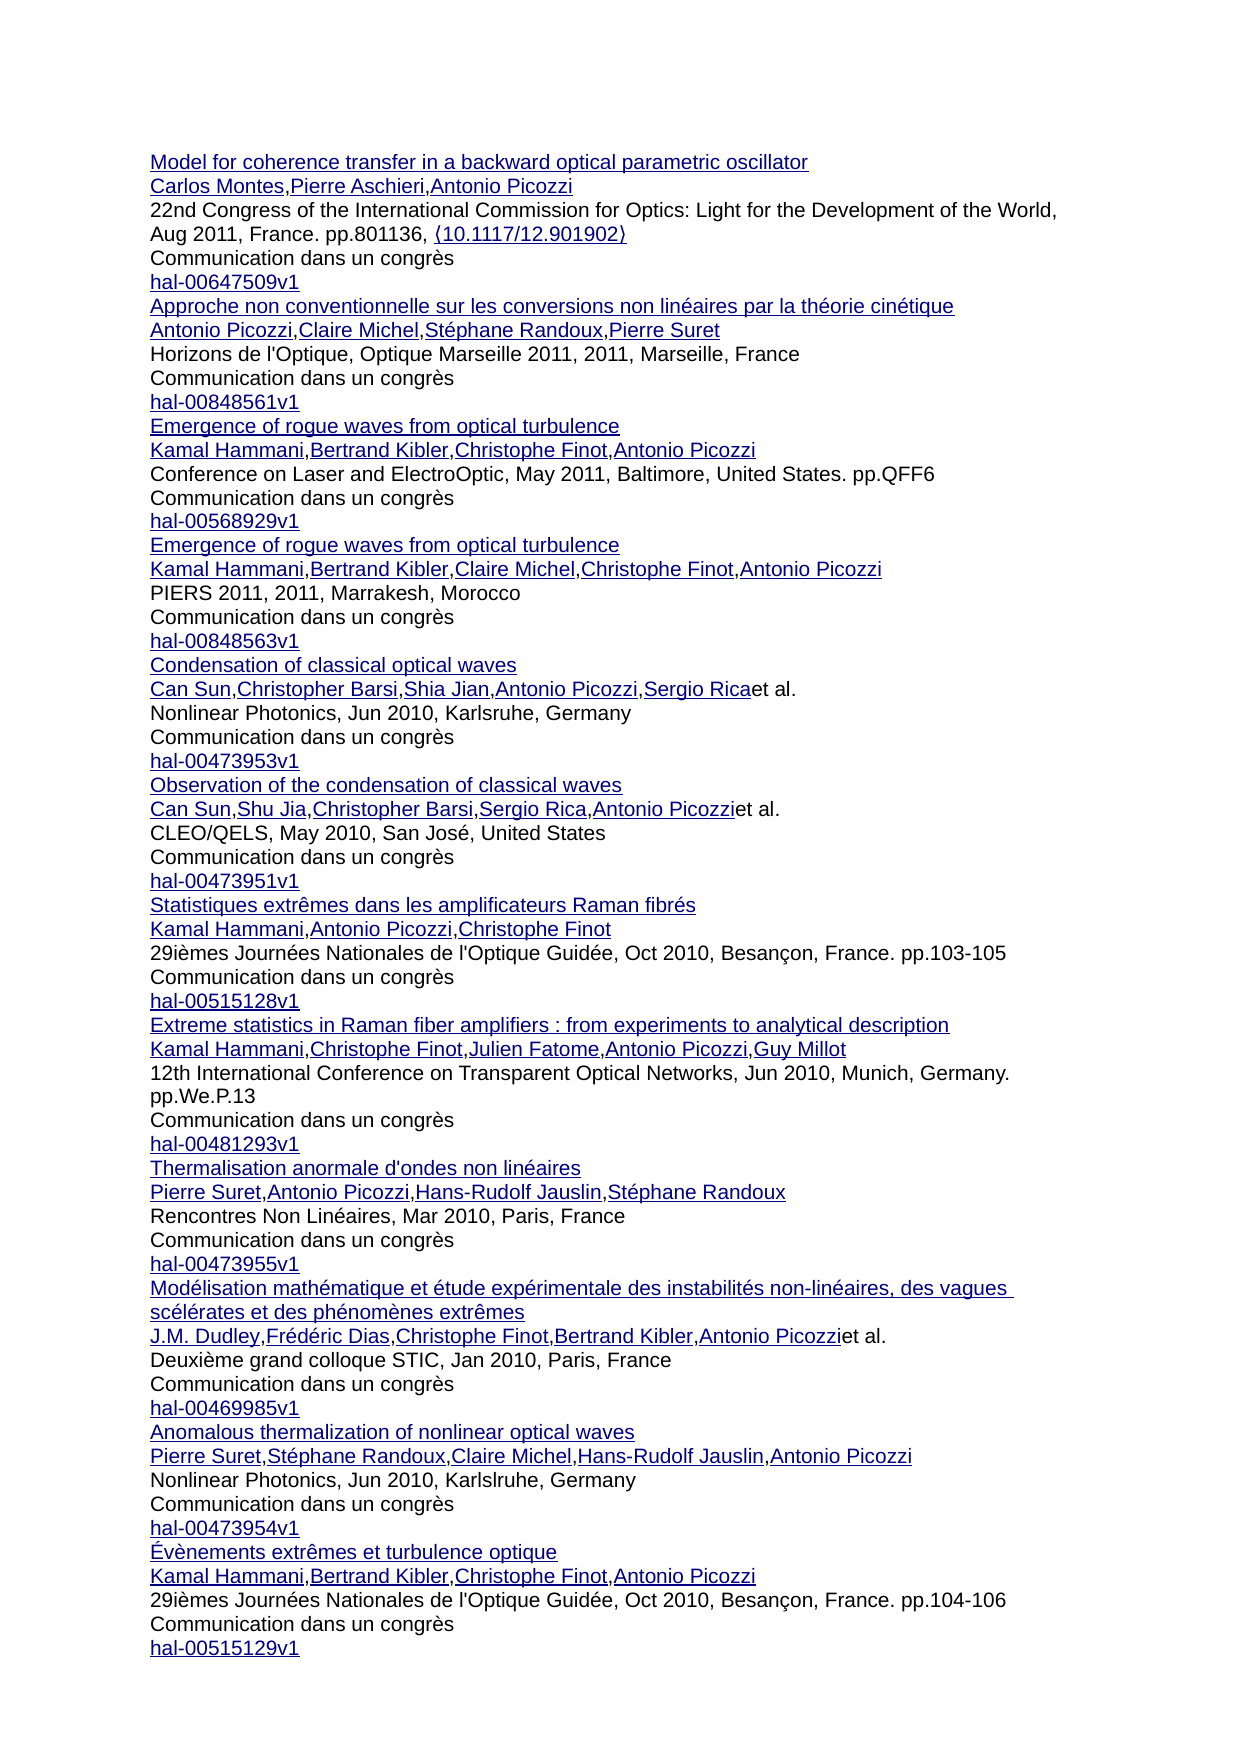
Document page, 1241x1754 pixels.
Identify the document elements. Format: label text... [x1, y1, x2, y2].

table_cell Approche non conventionnelle sur les conversions non linéaires par la théorie cinétique Antonio Picozzi,Claire Michel,Stéphane Randoux,Pierre Suret Horizons de l'Optique, Optique Marseille 2011, 2011, Marseille, France Communication dans un congrès hal-00848561v1 [150, 294, 1090, 413]
table_cell Condensation of classical optical waves Can Sun,Christopher Barsi,Shia Jian,Antonio Picozzi,Sergio Ricaet al. Nonlinear Photonics, Jun 2010, Karlsruhe, Germany Communication dans un congrès hal-00473953v1 [150, 653, 1090, 773]
table_cell Modélisation mathématique et étude expérimentale des instabilités non-linéaires, des vagues scélérates et des phénomènes extrêmes J.M. Dudley,Frédéric Dias,Christophe Finot,Bertrand Kibler,Antonio Picozziet al. Deuxième grand colloque STIC, Jan 2010, Paris, France Communication dans un congrès hal-00469985v1 [150, 1276, 1090, 1420]
table_cell Anomalous thermalization of nonlinear optical waves Pierre Suret,Stéphane Randoux,Claire Michel,Hans-Rudolf Jauslin,Antonio Picozzi Nonlinear Photonics, Jun 2010, Karlslruhe, Germany Communication dans un congrès hal-00473954v1 [150, 1420, 1090, 1539]
table_cell Emergence of rogue waves from optical turbulence Kamal Hammani,Bertrand Kibler,Claire Michel,Christophe Finot,Antonio Picozzi PIERS 2011, 2011, Marrakesh, Morocco Communication dans un congrès hal-00848563v1 [150, 533, 1090, 653]
table_cell Extreme statistics in Raman fiber amplifiers : from experiments to analytical description Kamal Hammani,Christophe Finot,Julien Fatome,Antonio Picozzi,Guy Millot 12th International Conference on Transparent Optical Networks, Jun 2010, Munich, Germany. pp.We.P.13 Communication dans un congrès hal-00481293v1 [150, 1013, 1090, 1156]
table_cell Thermalisation anormale d'ondes non linéaires Pierre Suret,Antonio Picozzi,Hans-Rudolf Jauslin,Stéphane Randoux Rencontres Non Linéaires, Mar 2010, Paris, France Communication dans un congrès hal-00473955v1 [150, 1156, 1090, 1276]
table_cell Statistiques extrêmes dans les amplificateurs Raman fibrés Kamal Hammani,Antonio Picozzi,Christophe Finot 29ièmes Journées Nationales de l'Optique Guidée, Oct 2010, Besançon, France. pp.103-105 Communication dans un congrès hal-00515128v1 [150, 893, 1090, 1012]
table_cell Emergence of rogue waves from optical turbulence Kamal Hammani,Bertrand Kibler,Christophe Finot,Antonio Picozzi Conference on Laser and ElectroOptic, May 2011, Baltimore, United States. pp.QFF6 Communication dans un congrès hal-00568929v1 [150, 414, 1090, 533]
table_cell Observation of the condensation of classical waves Can Sun,Shu Jia,Christopher Barsi,Sergio Rica,Antonio Picozziet al. CLEO/QELS, May 2010, San José, United States Communication dans un congrès hal-00473951v1 [150, 773, 1090, 893]
table_cell Évènements extrêmes et turbulence optique Kamal Hammani,Bertrand Kibler,Christophe Finot,Antonio Picozzi 29ièmes Journées Nationales de l'Optique Guidée, Oct 2010, Besançon, France. pp.104-106 Communication dans un congrès hal-00515129v1 [150, 1540, 1090, 1659]
table_cell Model for coherence transfer in a backward optical parametric oscillator Carlos Montes,Pierre Aschieri,Antonio Picozzi 22nd Congress of the International Commission for Optics: Light for the Development of the World, Aug 2011, France. pp.801136, ⟨10.1117/12.901902⟩ Communication dans un congrès hal-00647509v1 [150, 150, 1090, 294]
